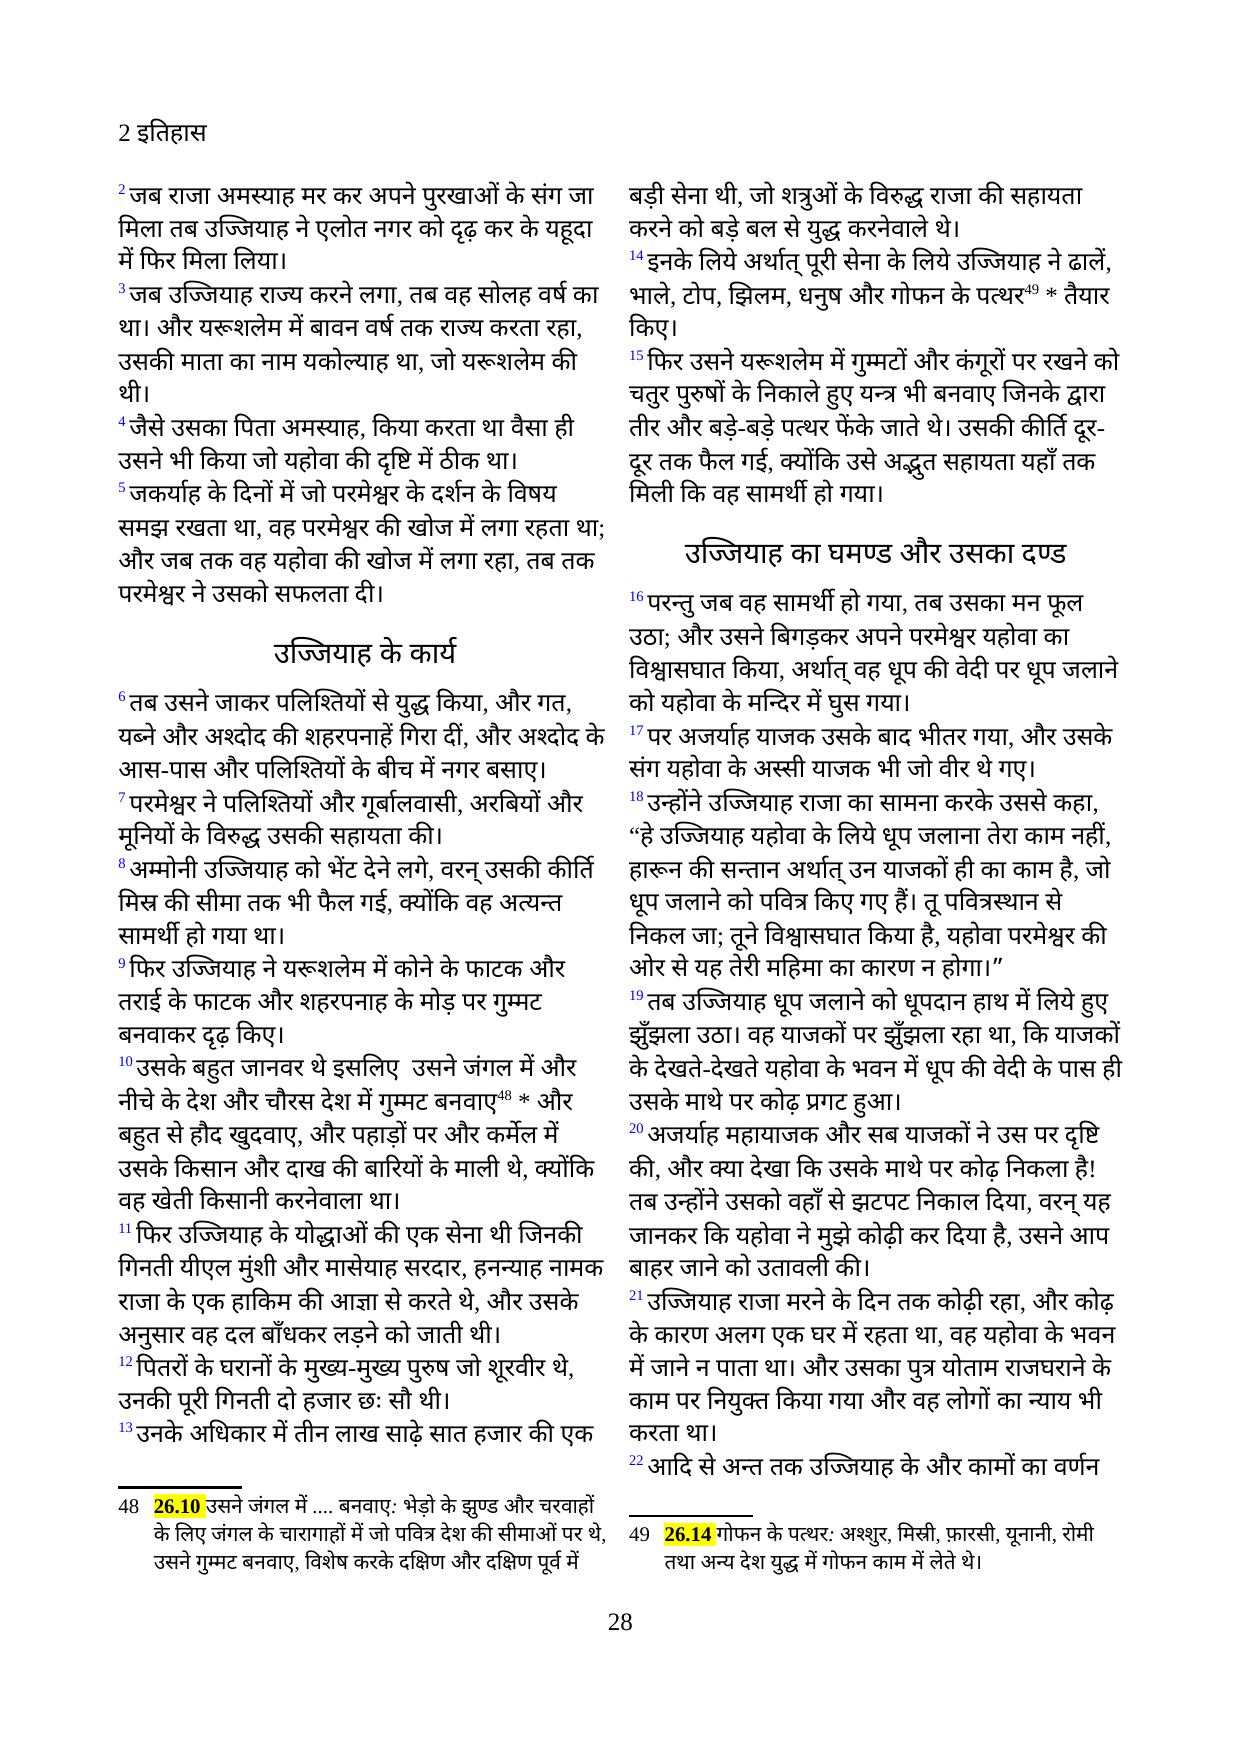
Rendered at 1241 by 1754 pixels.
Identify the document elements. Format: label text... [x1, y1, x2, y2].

text 9 फिर उज्जियाह ने यरूशलेम में कोने के फाटक और तराई के फाटक और शहरपनाह के मोड़ पर गुम्मट बनवाकर दृढ़ किए। [118, 954, 611, 1053]
text 10 उसके बहुत जानवर थे इसलिए उसने जंगल में और नीचे के देश और चौरस देश में गुम्मट बनवाए * और बहुत से हौद खुदवाए, और पहाड़ों पर और कर्मेल में उसके किसान और दाख की बारियों के माली थे, क्योंकि वह खेती किसानी करनेवाला था। [118, 1053, 611, 1220]
text 3 जब उज्जियाह राज्य करने लगा, तब वह सोलह वर्ष का था। और यरूशलेम में बावन वर्ष तक राज्य करता रहा, उसकी माता का नाम यकोल्याह था, जो यरूशलेम की थी। [118, 280, 611, 413]
text 17 पर अजर्याह याजक उसके बाद भीतर गया, और उसके संग यहोवा के अस्सी याजक भी जो वीर थे गए। [629, 722, 1122, 788]
text 16 परन्तु जब वह सामर्थी हो गया, तब उसका मन फूल उठा; और उसने बिगड़कर अपने परमेश्वर यहोवा का विश्वासघात किया, अर्थात् वह धूप की वेदी पर धूप जलाने को यहोवा के मन्दिर में घुस गया। [629, 588, 1122, 722]
subtitle उज्जियाह का घमण्ड और उसका दण्ड [629, 538, 1122, 576]
text 22 आदि से अन्त तक उज्जियाह के और कामों का वर्णन [629, 1452, 1122, 1486]
text 18 उन्होंने उज्जियाह राजा का सामना करके उससे कहा, “हे उज्जियाह यहोवा के लिये धूप जलाना तेरा काम नहीं, हारून की सन्तान अर्थात् उन याजकों ही का काम है, जो धूप जलाने को पवित्र किए गए हैं। तू पवित्रस्थान से निकल जा; तूने विश्वासघात किया है, यहोवा परमेश्वर की ओर से यह तेरी महिमा का कारण न होगा।” [629, 788, 1122, 987]
text 7 परमेश्वर ने पलिश्तियों और गूर्बालवासी, अरबियों और मूनियों के विरुद्ध उसकी सहायता की। [118, 789, 611, 855]
text 20 अजर्याह महायाजक और सब याजकों ने उस पर दृष्टि की, और क्या देखा कि उसके माथे पर कोढ़ निकला है! तब उन्होंने उसको वहाँ से झटपट निकाल दिया, वरन् यह जानकर कि यहोवा ने मुझे कोढ़ी कर दिया है, उसने आप बाहर जाने को उतावली की। [629, 1120, 1122, 1287]
text 8 अम्मोनी उज्जियाह को भेंट देने लगे, वरन् उसकी कीर्ति मिस्र की सीमा तक भी फैल गई, क्योंकि वह अत्यन्त सामर्थी हो गया था। [118, 855, 611, 954]
text 12 पितरों के घरानों के मुख्य-मुख्य पुरुष जो शूरवीर थे, उनकी पूरी गिनती दो हजार छः सौ थी। [118, 1353, 611, 1419]
text 5 जकर्याह के दिनों में जो परमेश्वर के दर्शन के विषय समझ रखता था, वह परमेश्वर की खोज में लगा रहता था; और जब तक वह यहोवा की खोज में लगा रहा, तब तक परमेश्वर ने उसको सफलता दी। [118, 479, 611, 612]
text 15 फिर उसने यरूशलेम में गुम्मटों और कंगूरों पर रखने को चतुर पुरुषों के निकाले हुए यन्त्र भी बनवाए जिनके द्वारा तीर और बड़े-बड़े पत्थर फेंके जाते थे। उसकी कीर्ति दूर-दूर तक फैल गई, क्योंकि उसे अद्भुत सहायता यहाँ तक मिली कि वह सामर्थी हो गया। [629, 347, 1122, 513]
text 13 उनके अधिकार में तीन लाख साढ़े सात हजार की एक [118, 1419, 611, 1453]
text 19 तब उज्जियाह धूप जलाने को धूपदान हाथ में लिये हुए झुँझला उठा। वह याजकों पर झुँझला रहा था, कि याजकों के देखते-देखते यहोवा के भवन में धूप की वेदी के पास ही उसके माथे पर कोढ़ प्रगट हुआ। [629, 987, 1122, 1120]
text 4 जैसे उसका पिता अमस्याह, किया करता था वैसा ही उसने भी किया जो यहोवा की दृष्टि में ठीक था। [118, 413, 611, 479]
text बड़ी सेना थी, जो शत्रुओं के विरुद्ध राजा की सहायता करने को बड़े बल से युद्ध करनेवाले थे। [629, 181, 1122, 247]
text 21 उज्जियाह राजा मरने के दिन तक कोढ़ी रहा, और कोढ़ के कारण अलग एक घर में रहता था, वह यहोवा के भवन में जाने न पाता था। और उसका पुत्र योताम राजघराने के काम पर नियुक्त किया गया और वह लोगों का न्याय भी करता था। [629, 1287, 1122, 1452]
text 6 तब उसने जाकर पलिश्तियों से युद्ध किया, और गत, यब्ने और अश्दोद की शहरपनाहें गिरा दीं, और अश्दोद के आस-पास और पलिश्तियों के बीच में नगर बसाए। [118, 688, 611, 789]
text 26.10 उसने जंगल में .... बनवाए: भेड़ो के झुण्ड और चरवाहों के लिए जंगल के चारागाहों में जो पवित्र देश की सीमाओं पर थे, उसने गुम्मट बनवाए, विशेष करके दक्षिण और दक्षिण पूर्व में [118, 1493, 611, 1578]
text 2 जब राजा अमस्याह मर कर अपने पुरखाओं के संग जा मिला तब उज्जियाह ने एलोत नगर को दृढ़ कर के यहूदा में फिर मिला लिया। [118, 181, 611, 280]
subtitle उज्जियाह के कार्य [118, 637, 611, 676]
text 26.14 गोफन के पत्थर: अश्शुर, मिस्री, फ़ारसी, यूनानी, रोमी तथा अन्य देश युद्ध में गोफन काम में लेते थे। [629, 1522, 1122, 1578]
text 14 इनके लिये अर्थात् पूरी सेना के लिये उज्जियाह ने ढालें, भाले, टोप, झिलम, धनुष और गोफन के पत्थर * तैयार किए। [629, 247, 1122, 347]
text 11 फिर उज्जियाह के योद्धाओं की एक सेना थी जिनकी गिनती यीएल मुंशी और मासेयाह सरदार, हनन्याह नामक राजा के एक हाकिम की आज्ञा से करते थे, और उसके अनुसार वह दल बाँधकर लड़ने को जाती थी। [118, 1220, 611, 1353]
